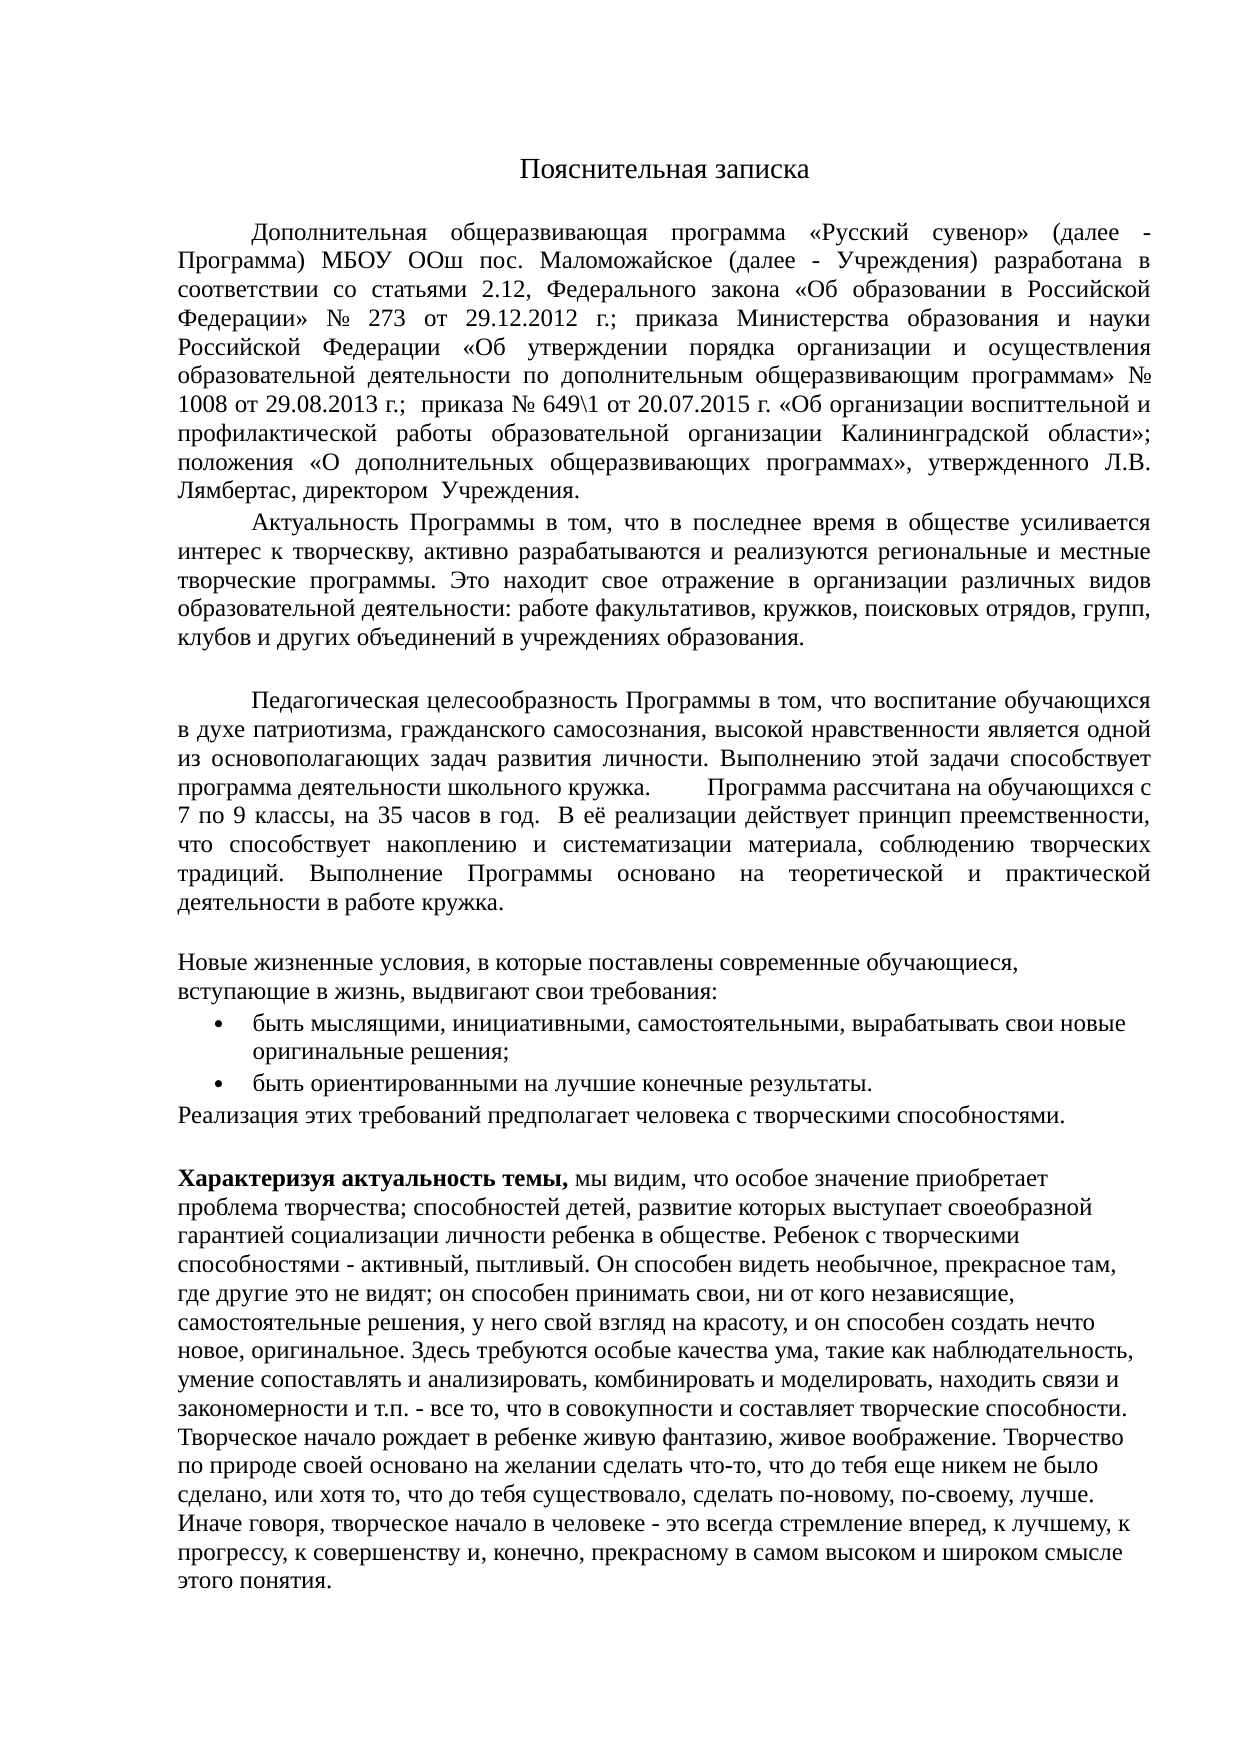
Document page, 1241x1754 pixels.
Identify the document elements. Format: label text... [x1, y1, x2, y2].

text Педагогическая целесообразность Программы в том, что воспитание обучающихся в духе патриотизма, гражданского самосознания, высокой нравственности является одной из основополагающих задач развития личности. Выполнению этой задачи способствует программа деятельности школьного кружка. Программа рассчитана на обучающихся с 7 по 9 классы, на 35 часов в год. В её реализации действует принцип преемственности, что способствует накоплению и систематизации материала, соблюдению творческих традиций. Выполнение Программы основано на теоретической и практической деятельности в работе кружка. [177, 686, 1152, 916]
list быть ориентированными на лучшие конечные результаты. [215, 1068, 1152, 1097]
text Пояснительная записка [177, 152, 1152, 185]
text Дополнительная общеразвивающая программа «Русский сувенор» (далее - Программа) МБОУ ООш пос. Маломожайское (далее - Учреждения) разработана в соответствии со статьями 2.12, Федерального закона «Об образовании в Российской Федерации» № 273 от 29.12.2012 г.; приказа Министерства образования и науки Российской Федерации «Об утверждении порядка организации и осуществления образовательной деятельности по дополнительным общеразвивающим программам» № 1008 от 29.08.2013 г.; приказа № 649\1 от 20.07.2015 г. «Об организации воспиттельной и профилактической работы образовательной организации Калининградской области»; положения «О дополнительных общеразвивающих программах», утвержденного Л.В. Лямбертас, директором Учреждения. [177, 217, 1152, 504]
text Актуальность Программы в том, что в последнее время в обществе усиливается интерес к творческву, активно разрабатываются и реализуются региональные и местные творческие программы. Это находит свое отражение в организации различных видов образовательной деятельности: работе факультативов, кружков, поисковых отрядов, групп, клубов и других объединений в учреждениях образования. [177, 507, 1152, 651]
text Характеризуя актуальность темы, мы видим, что особое значение приобретает проблема творчества; способностей детей, развитие которых выступает своеобразной гарантией социализации личности ребенка в обществе. Ребенок с творческими способностями - активный, пытливый. Он способен видеть необычное, прекрасное там, где другие это не видят; он способен принимать свои, ни от кого независящие, самостоятельные решения, у него свой взгляд на красоту, и он способен создать нечто новое, оригинальное. Здесь требуются особые качества ума, такие как наблюдательность, умение сопоставлять и анализировать, комбинировать и моделировать, находить связи и закономерности и т.п. - все то, что в совокупности и составляет творческие способности. Творческое начало рождает в ребенке живую фантазию, живое воображение. Творчество по природе своей основано на желании сделать что-то, что до тебя еще никем не было сделано, или хотя то, что до тебя существовало, сделать по-новому, по-своему, лучше. Иначе говоря, творческое начало в человеке - это всегда стремление вперед, к лучшему, к прогрессу, к совершенству и, конечно, прекрасному в самом высоком и широком смысле этого понятия. [177, 1163, 1152, 1594]
text Новые жизненные условия, в которые поставлены современные обучающиеся, вступающие в жизнь, выдвигают свои требования: [177, 947, 1152, 1005]
text Реализация этих требований предполагает человека с творческими способностями. [177, 1100, 1152, 1128]
list быть мыслящими, инициативными, самостоятельными, вырабатывать свои новые оригинальные решения; [215, 1008, 1152, 1065]
